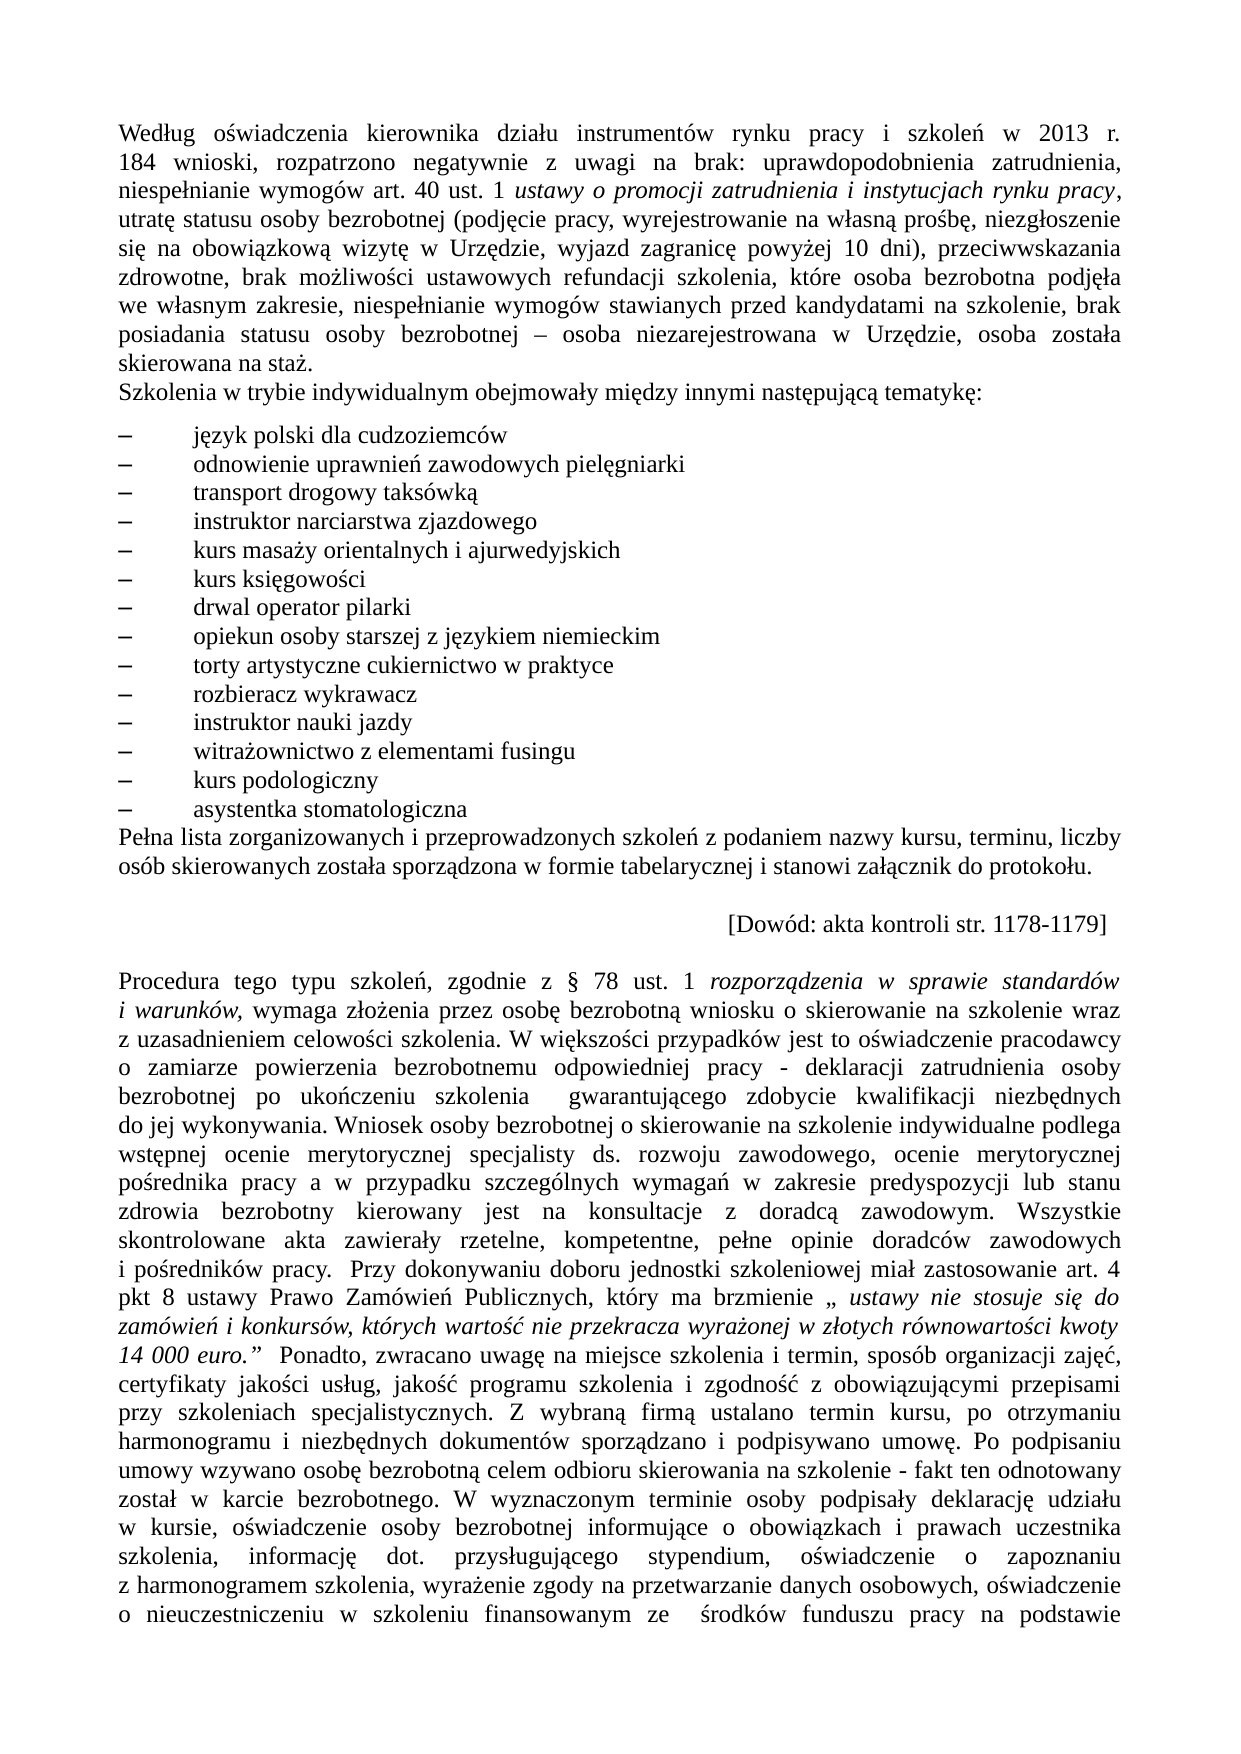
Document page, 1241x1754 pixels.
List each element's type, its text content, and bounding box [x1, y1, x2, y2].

text Szkolenia w trybie indywidualnym obejmowały między innymi następującą tematykę: [118, 377, 1122, 406]
list rozbieracz wykrawacz [118, 679, 1122, 707]
list kurs księgowości [118, 564, 1122, 592]
list opiekun osoby starszej z językiem niemieckim [118, 621, 1122, 650]
list transport drogowy taksówką [118, 477, 1122, 506]
list język polski dla cudzoziemców [118, 420, 1122, 449]
list kurs masaży orientalnych i ajurwedyjskich [118, 535, 1122, 564]
text Pełna lista zorganizowanych i przeprowadzonych szkoleń z podaniem nazwy kursu, terminu, liczby osób skierowanych została sporządzona w formie tabelarycznej i stanowi załącznik do protokołu. [118, 822, 1122, 880]
list kurs podologiczny [118, 765, 1122, 794]
list instruktor narciarstwa zjazdowego [118, 506, 1122, 535]
list drwal operator pilarki [118, 592, 1122, 621]
text Procedura tego typu szkoleń, zgodnie z § 78 ust. 1 rozporządzenia w sprawie standardów i warunków, wymaga złożenia przez osobę bezrobotną wniosku o skierowanie na szkolenie wraz z uzasadnieniem celowości szkolenia. W większości przypadków jest to oświadczenie pracodawcy o zamiarze powierzenia bezrobotnemu odpowiedniej pracy - deklaracji zatrudnienia osoby bezrobotnej po ukończeniu szkolenia gwarantującego zdobycie kwalifikacji niezbędnych do jej wykonywania. Wniosek osoby bezrobotnej o skierowanie na szkolenie indywidualne podlega wstępnej ocenie merytorycznej specjalisty ds. rozwoju zawodowego, ocenie merytorycznej pośrednika pracy a w przypadku szczególnych wymagań w zakresie predyspozycji lub stanu zdrowia bezrobotny kierowany jest na konsultacje z doradcą zawodowym. Wszystkie skontrolowane akta zawierały rzetelne, kompetentne, pełne opinie doradców zawodowych i pośredników pracy. Przy dokonywaniu doboru jednostki szkoleniowej miał zastosowanie art. 4 pkt 8 ustawy Prawo Zamówień Publicznych, który ma brzmienie „ ustawy nie stosuje się do zamówień i konkursów, których wartość nie przekracza wyrażonej w złotych równowartości kwoty 14 000 euro.” Ponadto, zwracano uwagę na miejsce szkolenia i termin, sposób organizacji zajęć, certyfikaty jakości usług, jakość programu szkolenia i zgodność z obowiązującymi przepisami przy szkoleniach specjalistycznych. Z wybraną firmą ustalano termin kursu, po otrzymaniu harmonogramu i niezbędnych dokumentów sporządzano i podpisywano umowę. Po podpisaniu umowy wzywano osobę bezrobotną celem odbioru skierowania na szkolenie - fakt ten odnotowany został w karcie bezrobotnego. W wyznaczonym terminie osoby podpisały deklarację udziału w kursie, oświadczenie osoby bezrobotnej informujące o obowiązkach i prawach uczestnika szkolenia, informację dot. przysługującego stypendium, oświadczenie o zapoznaniu z harmonogramem szkolenia, wyrażenie zgody na przetwarzanie danych osobowych, oświadczenie o nieuczestniczeniu w szkoleniu finansowanym ze środków funduszu pracy na podstawie [118, 966, 1122, 1627]
list odnowienie uprawnień zawodowych pielęgniarki [118, 449, 1122, 477]
list torty artystyczne cukiernictwo w praktyce [118, 650, 1122, 679]
list witrażownictwo z elementami fusingu [118, 736, 1122, 765]
text [Dowód: akta kontroli str. 1178-1179] [118, 909, 1122, 937]
list instruktor nauki jazdy [118, 707, 1122, 736]
text Według oświadczenia kierownika działu instrumentów rynku pracy i szkoleń w 2013 r. 184 wnioski, rozpatrzono negatywnie z uwagi na brak: uprawdopodobnienia zatrudnienia, niespełnianie wymogów art. 40 ust. 1 ustawy o promocji zatrudnienia i instytucjach rynku pracy, utratę statusu osoby bezrobotnej (podjęcie pracy, wyrejestrowanie na własną prośbę, niezgłoszenie się na obowiązkową wizytę w Urzędzie, wyjazd zagranicę powyżej 10 dni), przeciwwskazania zdrowotne, brak możliwości ustawowych refundacji szkolenia, które osoba bezrobotna podjęła we własnym zakresie, niespełnianie wymogów stawianych przed kandydatami na szkolenie, brak posiadania statusu osoby bezrobotnej – osoba niezarejestrowana w Urzędzie, osoba została skierowana na staż. [118, 118, 1122, 377]
list asystentka stomatologiczna [118, 794, 1122, 822]
